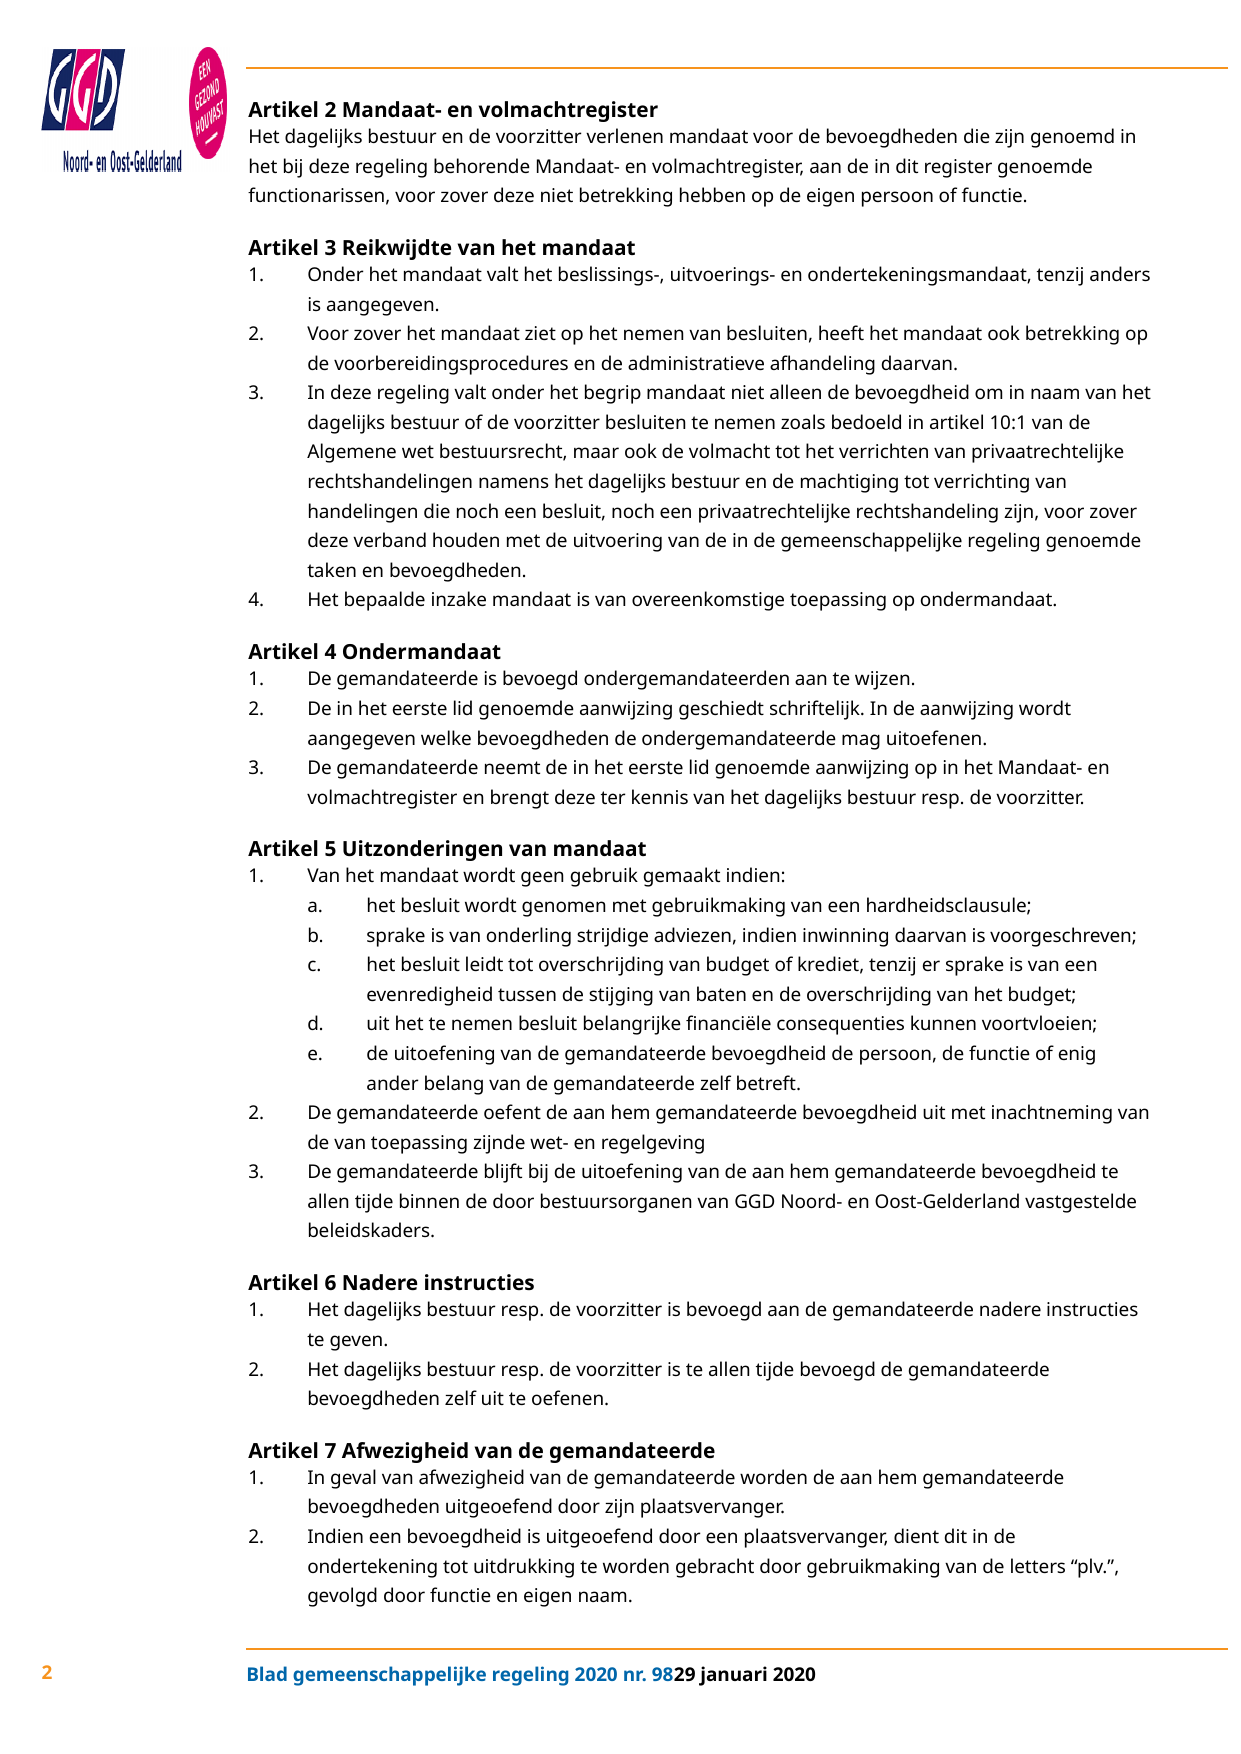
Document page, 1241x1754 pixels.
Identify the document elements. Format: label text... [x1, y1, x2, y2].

list De gemandateerde is bevoegd ondergemandateerden aan te wijzen. [248, 666, 1152, 691]
list Het dagelijks bestuur resp. de voorzitter is bevoegd aan de gemandateerde nadere instructies te geven. [248, 1297, 1152, 1352]
list Het bepaalde inzake mandaat is van overeenkomstige toepassing op ondermandaat. [248, 587, 1152, 612]
text Artikel 2 Mandaat- en volmachtregister [248, 95, 1152, 123]
list Onder het mandaat valt het beslissings-, uitvoerings- en ondertekeningsmandaat, tenzij anders is aangegeven. [248, 261, 1152, 317]
list Van het mandaat wordt geen gebruik gemaakt indien: [248, 863, 1152, 888]
text Het dagelijks bestuur en de voorzitter verlenen mandaat voor de bevoegdheden die zijn genoemd in het bij deze regeling behorende Mandaat- en volmachtregister, aan de in dit register genoemde functionarissen, voor zover deze niet betrekking hebben op de eigen persoon of functie. [248, 123, 1152, 208]
text Artikel 3 Reikwijdte van het mandaat [248, 233, 1152, 261]
list de uitoefening van de gemandateerde bevoegdheid de persoon, de functie of enig ander belang van de gemandateerde zelf betreft. [307, 1040, 1152, 1096]
text Artikel 5 Uitzonderingen van mandaat [248, 834, 1152, 863]
list De gemandateerde neemt de in het eerste lid genoemde aanwijzing op in het Mandaat- en volmachtregister en brengt deze ter kennis van het dagelijks bestuur resp. de voorzitter. [248, 754, 1152, 809]
list uit het te nemen besluit belangrijke financiële consequenties kunnen voortvloeien; [307, 1011, 1152, 1036]
text Artikel 6 Nadere instructies [248, 1268, 1152, 1297]
list het besluit leidt tot overschrijding van budget of krediet, tenzij er sprake is van een evenredigheid tussen de stijging van baten en de overschrijding van het budget; [307, 951, 1152, 1007]
text Artikel 4 Ondermandaat [248, 637, 1152, 666]
list Voor zover het mandaat ziet op het nemen van besluiten, heeft het mandaat ook betrekking op de voorbereidingsprocedures en de administratieve afhandeling daarvan. [248, 320, 1152, 376]
list Het dagelijks bestuur resp. de voorzitter is te allen tijde bevoegd de gemandateerde bevoegdheden zelf uit te oefenen. [248, 1356, 1152, 1411]
list De gemandateerde oefent de aan hem gemandateerde bevoegdheid uit met inachtneming van de van toepassing zijnde wet- en regelgeving [248, 1099, 1152, 1155]
list De gemandateerde blijft bij de uitoefening van de aan hem gemandateerde bevoegdheid te allen tijde binnen de door bestuursorganen van GGD Noord- en Oost-Gelderland vastgestelde beleidskaders. [248, 1158, 1152, 1243]
list sprake is van onderling strijdige adviezen, indien inwinning daarvan is voorgeschreven; [307, 922, 1152, 948]
text Artikel 7 Afwezigheid van de gemandateerde [248, 1436, 1152, 1464]
list In geval van afwezigheid van de gemandateerde worden de aan hem gemandateerde bevoegdheden uitgeoefend door zijn plaatsvervanger. [248, 1464, 1152, 1519]
list het besluit wordt genomen met gebruikmaking van een hardheidsclausule; [307, 892, 1152, 918]
picture [41, 47, 231, 172]
list De in het eerste lid genoemde aanwijzing geschiedt schriftelijk. In de aanwijzing wordt aangegeven welke bevoegdheden de ondergemandateerde mag uitoefenen. [248, 695, 1152, 750]
list Indien een bevoegdheid is uitgeoefend door een plaatsvervanger, dient dit in de ondertekening tot uitdrukking te worden gebracht door gebruikmaking van de letters “plv.”, gevolgd door functie en eigen naam. [248, 1523, 1152, 1608]
list In deze regeling valt onder het begrip mandaat niet alleen de bevoegdheid om in naam van het dagelijks bestuur of de voorzitter besluiten te nemen zoals bedoeld in artikel 10:1 van de Algemene wet bestuursrecht, maar ook de volmacht tot het verrichten van privaatrechtelijke rechtshandelingen namens het dagelijks bestuur en de machtiging tot verrichting van handelingen die noch een besluit, noch een privaatrechtelijke rechtshandeling zijn, voor zover deze verband houden met de uitvoering van de in de gemeenschappelijke regeling genoemde taken en bevoegdheden. [248, 379, 1152, 583]
